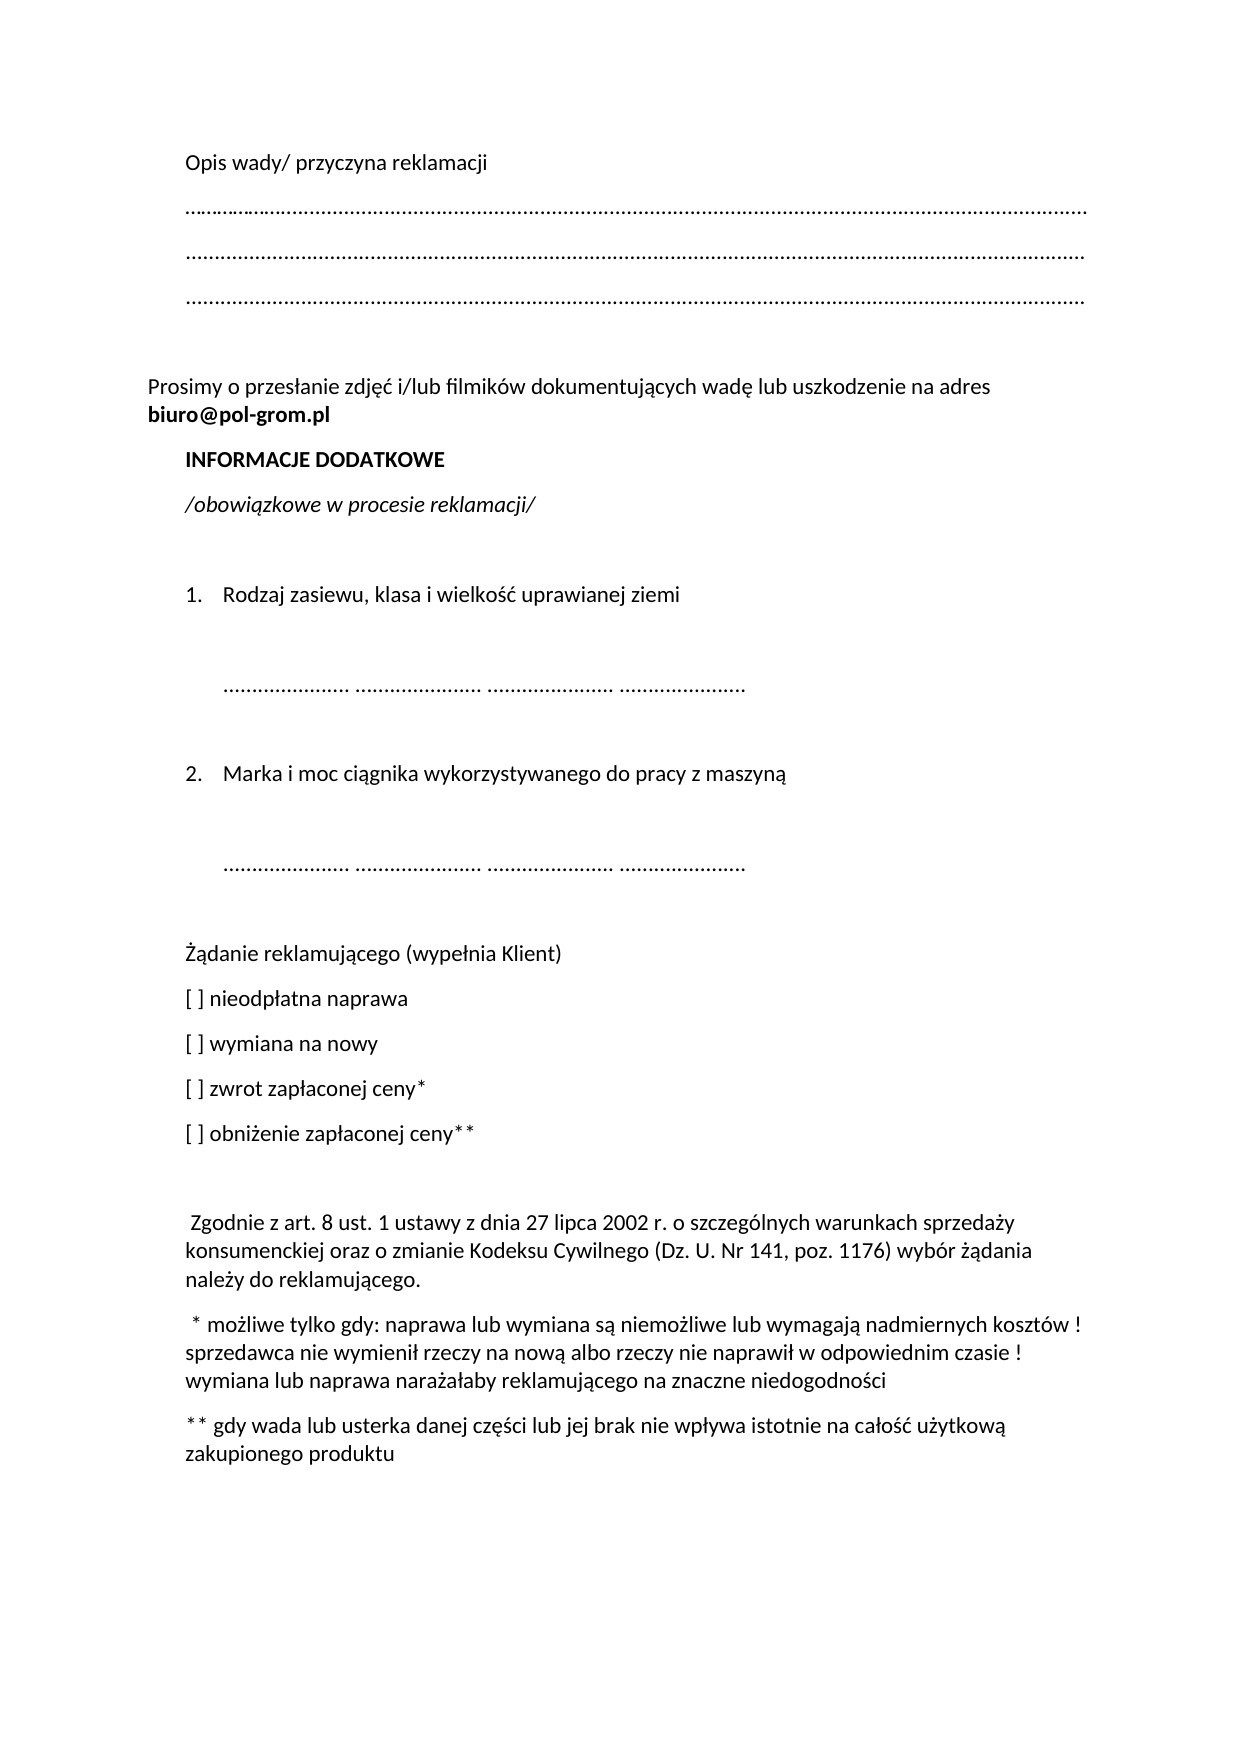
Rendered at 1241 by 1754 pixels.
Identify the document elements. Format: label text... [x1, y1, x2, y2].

text Żądanie reklamującego (wypełnia Klient) [185, 939, 1093, 967]
list Rodzaj zasiewu, klasa i wielkość uprawianej ziemi [185, 580, 1093, 608]
list ...................... ...................... ...................... ...................... [223, 849, 1093, 877]
text Prosimy o przesłanie zdjęć i/lub filmików dokumentujących wadę lub uszkodzenie na adres biuro@pol-grom.pl [148, 372, 1093, 428]
list ...................... ...................... ...................... ...................... [223, 670, 1093, 698]
text ** gdy wada lub usterka danej części lub jej brak nie wpływa istotnie na całość użytkową zakupionego produktu [185, 1411, 1093, 1467]
text Zgodnie z art. 8 ust. 1 ustawy z dnia 27 lipca 2002 r. o szczególnych warunkach sprzedaży konsumenckiej oraz o zmianie Kodeksu Cywilnego (Dz. U. Nr 141, poz. 1176) wybór żądania należy do reklamującego. [185, 1208, 1093, 1293]
text ………………............................................................................................................................................ [185, 192, 1093, 221]
text [ ] wymiana na nowy [185, 1029, 1093, 1057]
text ............................................................................................................................................................ [185, 237, 1093, 265]
text [ ] nieodpłatna naprawa [185, 984, 1093, 1012]
text [ ] zwrot zapłaconej ceny* [185, 1074, 1093, 1102]
text /obowiązkowe w procesie reklamacji/ [185, 490, 1093, 518]
text Opis wady/ przyczyna reklamacji [185, 148, 1093, 176]
text [ ] obniżenie zapłaconej ceny** [185, 1119, 1093, 1147]
text * możliwe tylko gdy: naprawa lub wymiana są niemożliwe lub wymagają nadmiernych kosztów ! sprzedawca nie wymienił rzeczy na nową albo rzeczy nie naprawił w odpowiednim czasie ! wymiana lub naprawa narażałaby reklamującego na znaczne niedogodności [185, 1310, 1093, 1394]
list Marka i moc ciągnika wykorzystywanego do pracy z maszyną [185, 759, 1093, 787]
text INFORMACJE DODATKOWE [185, 445, 1093, 473]
text ............................................................................................................................................................ [185, 282, 1093, 310]
